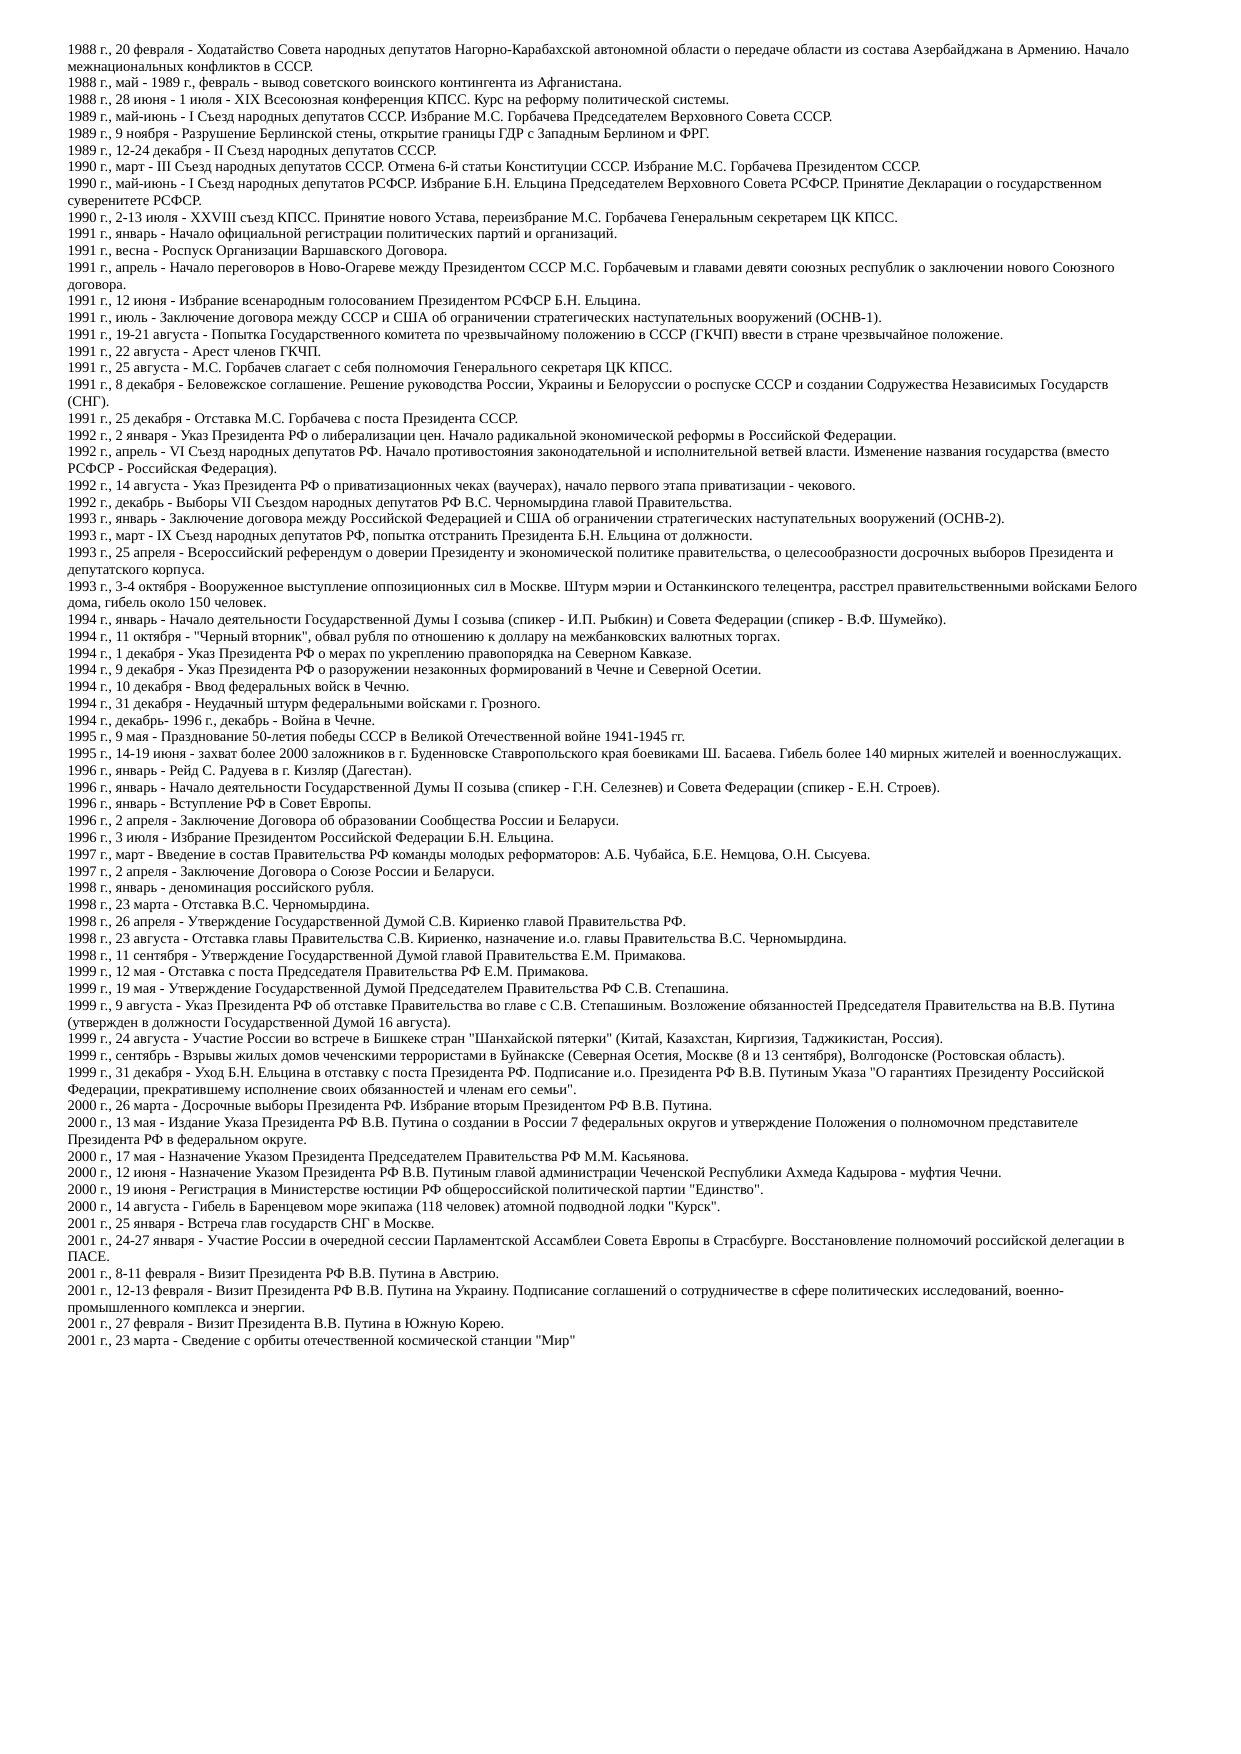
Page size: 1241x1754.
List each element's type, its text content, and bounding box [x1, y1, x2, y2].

text 1997 г., март - Введение в состав Правительства РФ команды молодых реформаторов: А.Б. Чубайса, Б.Е. Немцова, О.Н. Сысуева. [67, 846, 1145, 862]
text 1994 г., 11 октября - "Черный вторник", обвал рубля по отношению к доллару на межбанковских валютных торгах. [67, 628, 1145, 644]
text 1999 г., 24 августа - Участие России во встрече в Бишкеке стран "Шанхайской пятерки" (Китай, Казахстан, Киргизия, Таджикистан, Россия). [67, 1030, 1145, 1047]
text 2000 г., 12 июня - Назначение Указом Президента РФ В.В. Путиным главой администрации Чеченской Республики Ахмеда Кадырова - муфтия Чечни. [67, 1164, 1145, 1181]
text 1990 г., 2-13 июля - XXVIII съезд КПСС. Принятие нового Устава, переизбрание М.С. Горбачева Генеральным секретарем ЦК КПСС. [67, 208, 1145, 225]
text 1994 г., 9 декабря - Указ Президента РФ о разоружении незаконных формирований в Чечне и Северной Осетии. [67, 661, 1145, 678]
text 1997 г., 2 апреля - Заключение Договора о Союзе России и Беларуси. [67, 862, 1145, 879]
text 1999 г., сентябрь - Взрывы жилых домов чеченскими террористами в Буйнакске (Северная Осетия, Москве (8 и 13 сентября), Волгодонске (Ростовская область). [67, 1047, 1145, 1064]
text 1998 г., 11 сентября - Утверждение Государственной Думой главой Правительства Е.М. Примакова. [67, 946, 1145, 963]
text 1999 г., 12 мая - Отставка с поста Председателя Правительства РФ Е.М. Примакова. [67, 963, 1145, 980]
text 1993 г., март - IX Съезд народных депутатов РФ, попытка отстранить Президента Б.Н. Ельцина от должности. [67, 527, 1145, 544]
text 2000 г., 26 марта - Досрочные выборы Президента РФ. Избрание вторым Президентом РФ В.В. Путина. [67, 1097, 1145, 1114]
text 1989 г., май-июнь - I Съезд народных депутатов СССР. Избрание М.С. Горбачева Председателем Верховного Совета СССР. [67, 108, 1145, 124]
text 2001 г., 27 февраля - Визит Президента В.В. Путина в Южную Корею. [67, 1315, 1145, 1332]
text 2001 г., 12-13 февраля - Визит Президента РФ В.В. Путина на Украину. Подписание соглашений о сотрудничестве в сфере политических исследований, военно-промышленного комплекса и энергии. [67, 1282, 1145, 1315]
text 2000 г., 13 мая - Издание Указа Президента РФ В.В. Путина о создании в России 7 федеральных округов и утверждение Положения о полномочном представителе Президента РФ в федеральном округе. [67, 1114, 1145, 1147]
text 1996 г., 3 июля - Избрание Президентом Российской Федерации Б.Н. Ельцина. [67, 829, 1145, 846]
text 1992 г., декабрь - Выборы VII Съездом народных депутатов РФ В.С. Черномырдина главой Правительства. [67, 493, 1145, 510]
text 1998 г., 23 марта - Отставка В.С. Черномырдина. [67, 896, 1145, 913]
text 1995 г., 9 мая - Празднование 50-летия победы СССР в Великой Отечественной войне 1941-1945 гг. [67, 728, 1145, 745]
text 1996 г., январь - Рейд С. Радуева в г. Кизляр (Дагестан). [67, 762, 1145, 778]
text 1992 г., 14 августа - Указ Президента РФ о приватизационных чеках (ваучерах), начало первого этапа приватизации - чекового. [67, 477, 1145, 493]
text 2000 г., 14 августа - Гибель в Баренцевом море экипажа (118 человек) атомной подводной лодки "Курск". [67, 1198, 1145, 1214]
text 1993 г., январь - Заключение договора между Российской Федерацией и США об ограничении стратегических наступательных вооружений (ОСНВ-2). [67, 510, 1145, 527]
text 1995 г., 14-19 июня - захват более 2000 заложников в г. Буденновске Ставропольского края боевиками Ш. Басаева. Гибель более 140 мирных жителей и военнослужащих. [67, 745, 1145, 762]
text 1991 г., апрель - Начало переговоров в Ново-Огареве между Президентом СССР М.С. Горбачевым и главами девяти союзных республик о заключении нового Союзного договора. [67, 259, 1145, 292]
text 1998 г., январь - деноминация российского рубля. [67, 879, 1145, 896]
text 1989 г., 12-24 декабря - II Съезд народных депутатов СССР. [67, 141, 1145, 158]
text 1991 г., 19-21 августа - Попытка Государственного комитета по чрезвычайному положению в СССР (ГКЧП) ввести в стране чрезвычайное положение. [67, 326, 1145, 342]
text 2000 г., 19 июня - Регистрация в Министерстве юстиции РФ общероссийской политической партии "Единство". [67, 1181, 1145, 1198]
text 2001 г., 23 марта - Сведение с орбиты отечественной космической станции "Мир" [67, 1332, 1145, 1349]
text 1999 г., 31 декабря - Уход Б.Н. Ельцина в отставку с поста Президента РФ. Подписание и.о. Президента РФ В.В. Путиным Указа "О гарантиях Президенту Российской Федерации, прекратившему исполнение своих обязанностей и членам его семьи". [67, 1064, 1145, 1097]
text 1990 г., март - III Съезд народных депутатов СССР. Отмена 6-й статьи Конституции СССР. Избрание М.С. Горбачева Президентом СССР. [67, 158, 1145, 175]
text 1991 г., 12 июня - Избрание всенародным голосованием Президентом РСФСР Б.Н. Ельцина. [67, 292, 1145, 309]
text 1994 г., январь - Начало деятельности Государственной Думы I созыва (спикер - И.П. Рыбкин) и Совета Федерации (спикер - В.Ф. Шумейко). [67, 611, 1145, 628]
text 1994 г., 10 декабря - Ввод федеральных войск в Чечню. [67, 678, 1145, 695]
text 1996 г., январь - Вступление РФ в Совет Европы. [67, 795, 1145, 812]
text 1990 г., май-июнь - I Съезд народных депутатов РСФСР. Избрание Б.Н. Ельцина Председателем Верховного Совета РСФСР. Принятие Декларации о государственном суверенитете РСФСР. [67, 175, 1145, 208]
text 1988 г., 28 июня - 1 июля - ХIХ Всесоюзная конференция КПСС. Курс на реформу политической системы. [67, 91, 1145, 108]
text 1991 г., 8 декабря - Беловежское соглашение. Решение руководства России, Украины и Белоруссии о роспуске СССР и создании Содружества Независимых Государств (СНГ). [67, 376, 1145, 409]
text 2000 г., 17 мая - Назначение Указом Президента Председателем Правительства РФ М.М. Касьянова. [67, 1147, 1145, 1164]
text 1991 г., 25 августа - М.С. Горбачев слагает с себя полномочия Генерального секретаря ЦК КПСС. [67, 359, 1145, 376]
text 2001 г., 8-11 февраля - Визит Президента РФ В.В. Путина в Австрию. [67, 1265, 1145, 1282]
text 1988 г., май - 1989 г., февраль - вывод советского воинского контингента из Афганистана. [67, 74, 1145, 91]
text 1994 г., 31 декабря - Неудачный штурм федеральными войсками г. Грозного. [67, 695, 1145, 711]
text 1991 г., весна - Роспуск Организации Варшавского Договора. [67, 242, 1145, 259]
text 1993 г., 25 апреля - Всероссийский референдум о доверии Президенту и экономической политике правительства, о целесообразности досрочных выборов Президента и депутатского корпуса. [67, 544, 1145, 577]
text 1993 г., 3-4 октября - Вооруженное выступление оппозиционных сил в Москве. Штурм мэрии и Останкинского телецентра, расстрел правительственными войсками Белого дома, гибель около 150 человек. [67, 577, 1145, 611]
text 1991 г., 25 декабря - Отставка М.С. Горбачева с поста Президента СССР. [67, 409, 1145, 426]
text 1999 г., 9 августа - Указ Президента РФ об отставке Правительства во главе с С.В. Степашиным. Возложение обязанностей Председателя Правительства на В.В. Путина (утвержден в должности Государственной Думой 16 августа). [67, 997, 1145, 1030]
text 1991 г., 22 августа - Арест членов ГКЧП. [67, 342, 1145, 359]
text 2001 г., 25 января - Встреча глав государств СНГ в Москве. [67, 1214, 1145, 1231]
text 1994 г., декабрь- 1996 г., декабрь - Война в Чечне. [67, 711, 1145, 728]
text 1994 г., 1 декабря - Указ Президента РФ о мерах по укреплению правопорядка на Северном Кавказе. [67, 644, 1145, 661]
text 1998 г., 26 апреля - Утверждение Государственной Думой С.В. Кириенко главой Правительства РФ. [67, 913, 1145, 929]
text 1988 г., 20 февраля - Ходатайство Совета народных депутатов Нагорно-Карабахской автономной области о передаче области из состава Азербайджана в Армению. Начало межнациональных конфликтов в СССР. [67, 41, 1145, 74]
text 1992 г., 2 января - Указ Президента РФ о либерализации цен. Начало радикальной экономической реформы в Российской Федерации. [67, 426, 1145, 443]
text 1991 г., январь - Начало официальной регистрации политических партий и организаций. [67, 225, 1145, 242]
text 1989 г., 9 ноября - Разрушение Берлинской стены, открытие границы ГДР с Западным Берлином и ФРГ. [67, 124, 1145, 141]
text 1998 г., 23 августа - Отставка главы Правительства С.В. Кириенко, назначение и.о. главы Правительства В.С. Черномырдина. [67, 929, 1145, 946]
text 1991 г., июль - Заключение договора между СССР и США об ограничении стратегических наступательных вооружений (ОСНВ-1). [67, 309, 1145, 326]
text 2001 г., 24-27 января - Участие России в очередной сессии Парламентской Ассамблеи Совета Европы в Страсбурге. Восстановление полномочий российской делегации в ПАСЕ. [67, 1231, 1145, 1265]
text 1996 г., январь - Начало деятельности Государственной Думы II созыва (спикер - Г.Н. Селезнев) и Совета Федерации (спикер - Е.Н. Строев). [67, 778, 1145, 795]
text 1999 г., 19 мая - Утверждение Государственной Думой Председателем Правительства РФ С.В. Степашина. [67, 980, 1145, 997]
text 1992 г., апрель - VI Cъезд народных депутатов РФ. Начало противостояния законодательной и исполнительной ветвей власти. Изменение названия государства (вместо РСФСР - Российская Федерация). [67, 443, 1145, 477]
text 1996 г., 2 апреля - Заключение Договора об образовании Сообщества России и Беларуси. [67, 812, 1145, 829]
